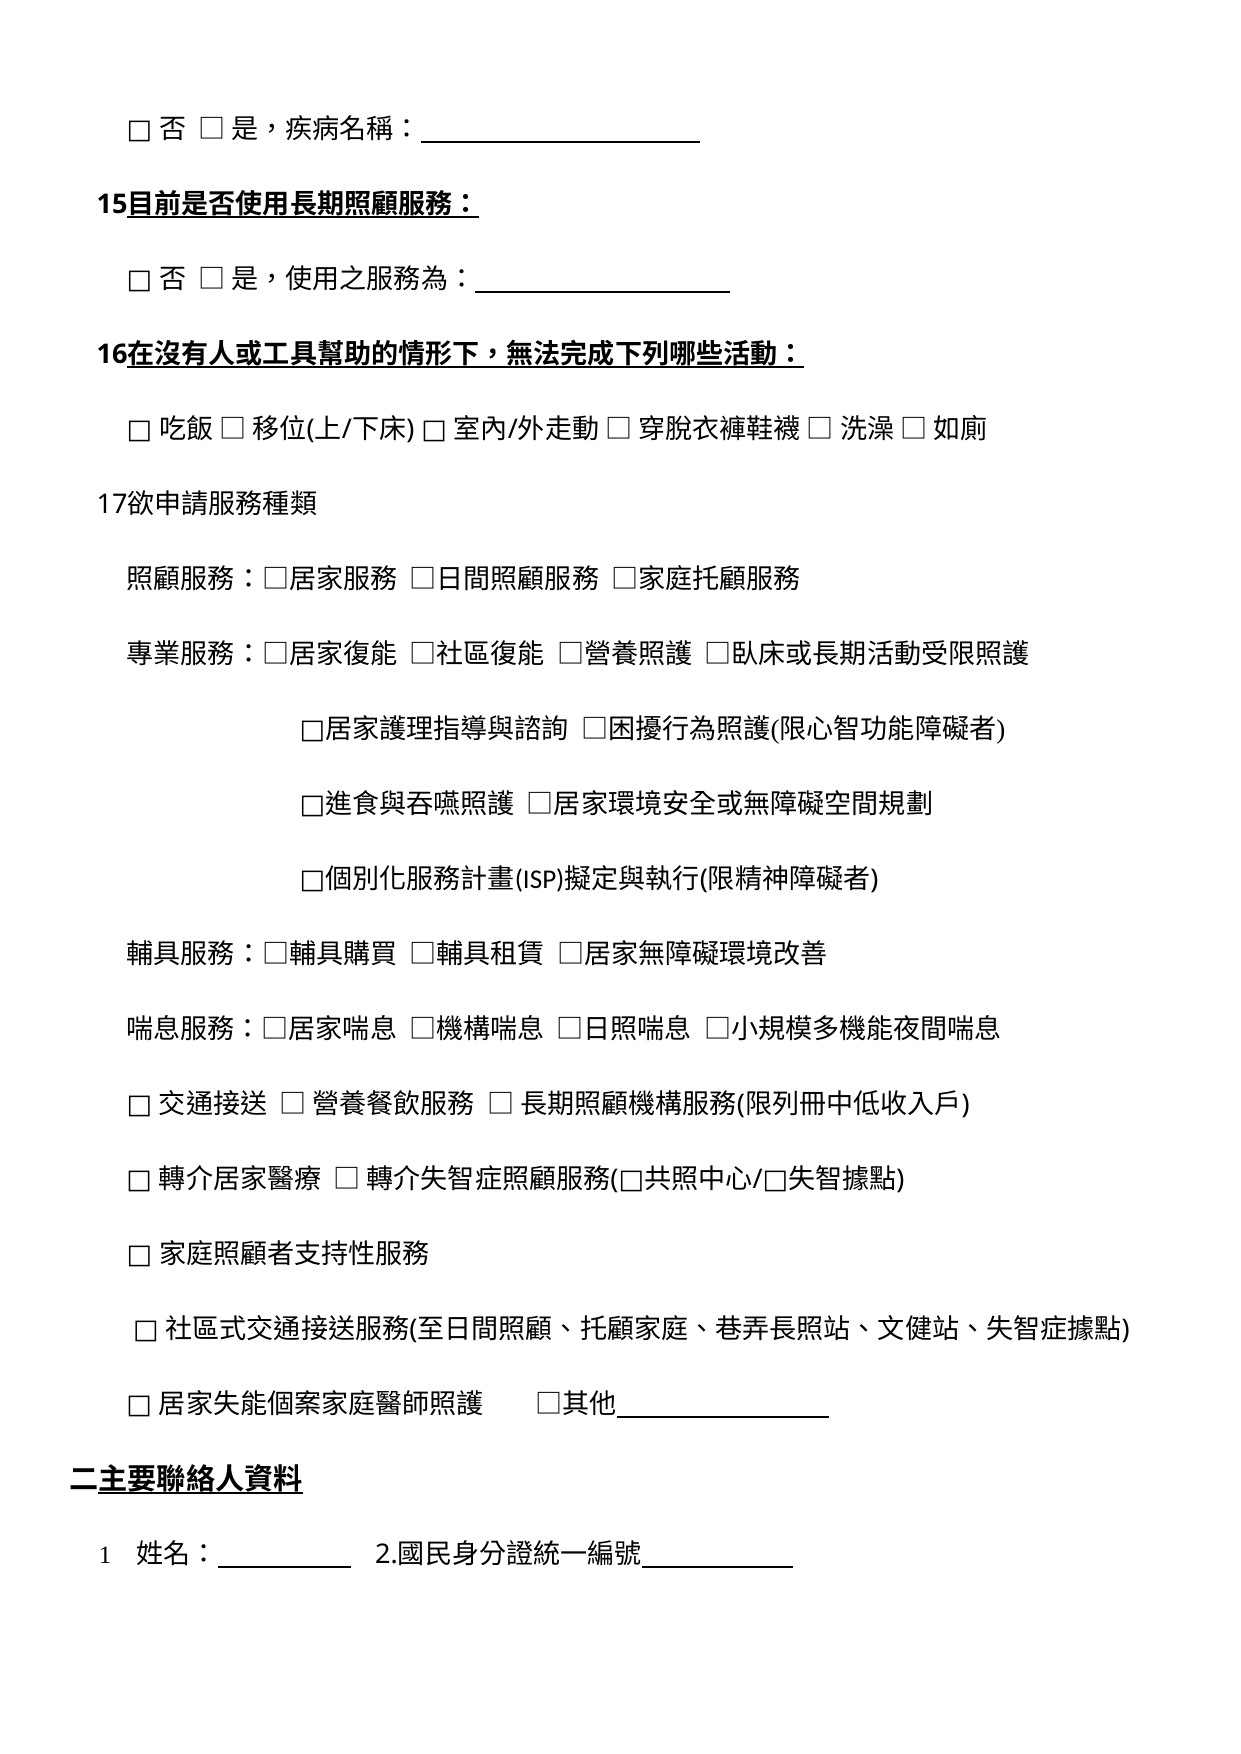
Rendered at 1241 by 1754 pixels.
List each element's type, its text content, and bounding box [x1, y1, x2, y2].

list 輔具服務：□輔具購買 □輔具租賃 □居家無障礙環境改善 [119, 914, 1171, 989]
list □ 否 □ 是，疾病名稱： [119, 89, 1171, 164]
list 目前是否使用長期照顧服務： [96, 164, 1171, 239]
list 姓名： 2.國民身分證統一編號 [99, 1514, 1171, 1589]
list □居家護理指導與諮詢 □困擾行為照護(限心智功能障礙者) [69, 689, 1146, 764]
text □進食與吞嚥照護 □居家環境安全或無障礙空間規劃 [69, 764, 1171, 839]
list □ 交通接送 □ 營養餐飲服務 □ 長期照顧機構服務(限列冊中低收入戶) [119, 1064, 1171, 1139]
list □ 家庭照顧者支持性服務 [119, 1214, 1171, 1289]
list □ 轉介居家醫療 □ 轉介失智症照顧服務(□共照中心/□失智據點) [119, 1139, 1171, 1214]
list 欲申請服務種類 [96, 464, 1171, 539]
list 照顧服務：□居家服務 □日間照顧服務 □家庭托顧服務 [119, 539, 1171, 614]
list 在沒有人或工具幫助的情形下，無法完成下列哪些活動： [96, 314, 1171, 389]
list □ 吃飯 □ 移位(上/下床) □ 室內/外走動 □ 穿脫衣褲鞋襪 □ 洗澡 □ 如廁 [119, 389, 1171, 464]
list □ 否 □ 是，使用之服務為： [119, 239, 1171, 314]
list 主要聯絡人資料 [69, 1439, 1171, 1514]
list 專業服務：□居家復能 □社區復能 □營養照護 □臥床或長期活動受限照護 [119, 614, 1171, 689]
list □ 社區式交通接送服務(至日間照顧、托顧家庭、巷弄長照站、文健站、失智症據點) [119, 1289, 1171, 1364]
list 喘息服務：□居家喘息 □機構喘息 □日照喘息 □小規模多機能夜間喘息 [119, 989, 1171, 1064]
list □ 居家失能個案家庭醫師照護 □其他 [119, 1364, 1171, 1439]
text □個別化服務計畫(ISP)擬定與執行(限精神障礙者) [69, 839, 1171, 914]
